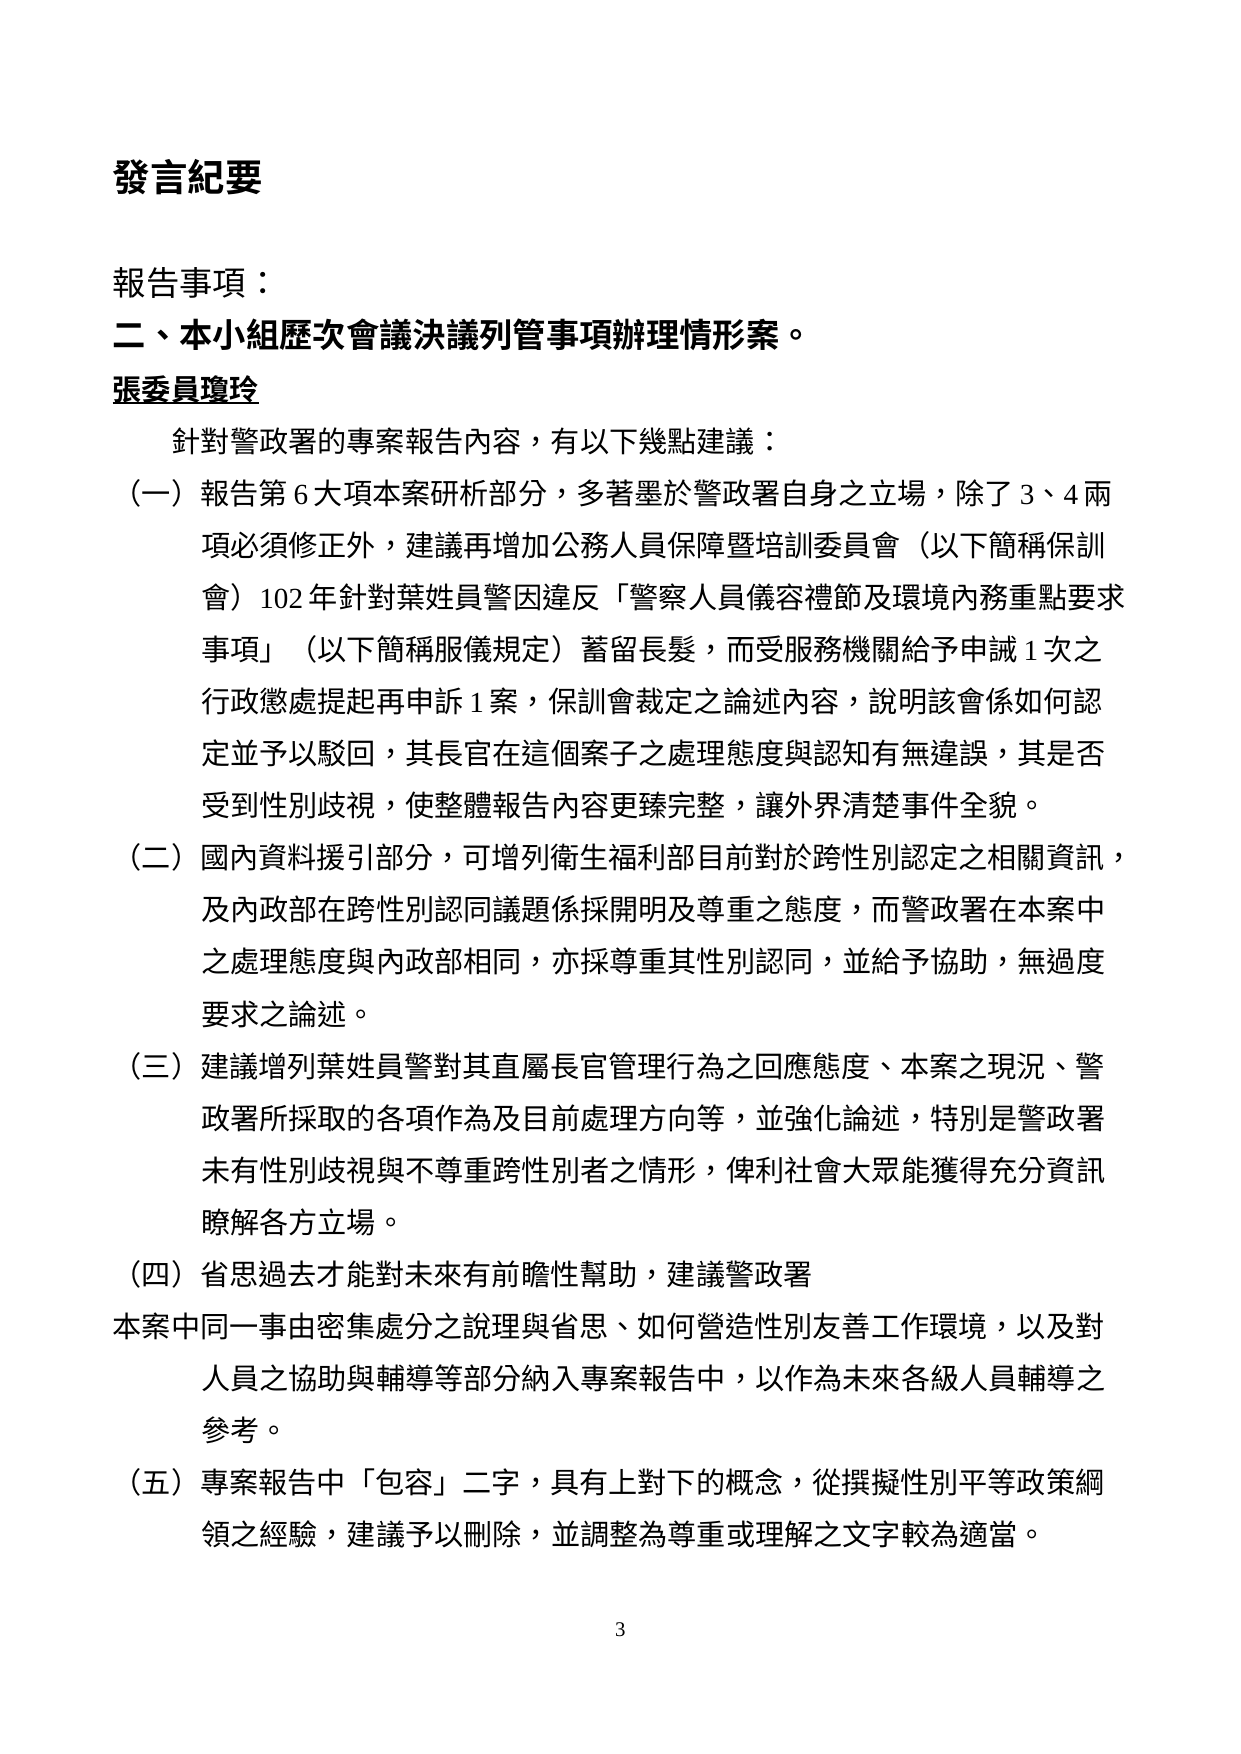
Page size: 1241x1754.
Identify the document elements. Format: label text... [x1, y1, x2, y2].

text 報告事項： [112, 254, 1128, 306]
text 針對警政署的專案報告內容，有以下幾點建議： [112, 410, 1128, 462]
text （三）建議增列葉姓員警對其直屬長官管理行為之回應態度、本案之現況、警政署所採取的各項作為及目前處理方向等，並強化論述，特別是警政署未有性別歧視與不尊重跨性別者之情形，俾利社會大眾能獲得充分資訊瞭解各方立場。 [112, 1035, 1128, 1244]
text （二）國內資料援引部分，可增列衛生福利部目前對於跨性別認定之相關資訊，及內政部在跨性別認同議題係採開明及尊重之態度，而警政署在本案中之處理態度與內政部相同，亦採尊重其性別認同，並給予協助，無過度要求之論述。 [112, 827, 1128, 1035]
text 發言紀要 [112, 150, 1128, 202]
text 本案中同一事由密集處分之說理與省思、如何營造性別友善工作環境，以及對人員之協助與輔導等部分納入專案報告中，以作為未來各級人員輔導之參考。 [112, 1296, 1128, 1452]
text 二、本小組歷次會議決議列管事項辦理情形案。 [112, 306, 1128, 358]
text （五）專案報告中「包容」二字，具有上對下的概念，從撰擬性別平等政策綱領之經驗，建議予以刪除，並調整為尊重或理解之文字較為適當。 [112, 1452, 1128, 1556]
text （四）省思過去才能對未來有前瞻性幫助，建議警政署 [112, 1244, 1128, 1296]
text （一）報告第6大項本案研析部分，多著墨於警政署自身之立場，除了3、4兩項必須修正外，建議再增加公務人員保障暨培訓委員會（以下簡稱保訓會）102年針對葉姓員警因違反「警察人員儀容禮節及環境內務重點要求事項」（以下簡稱服儀規定）蓄留長髮，而受服務機關給予申誡1次之行政懲處提起再申訴1案，保訓會裁定之論述內容，說明該會係如何認定並予以駁回，其長官在這個案子之處理態度與認知有無違誤，其是否受到性別歧視，使整體報告內容更臻完整，讓外界清楚事件全貌。 [112, 462, 1128, 827]
text 張委員瓊玲 [112, 358, 1128, 410]
